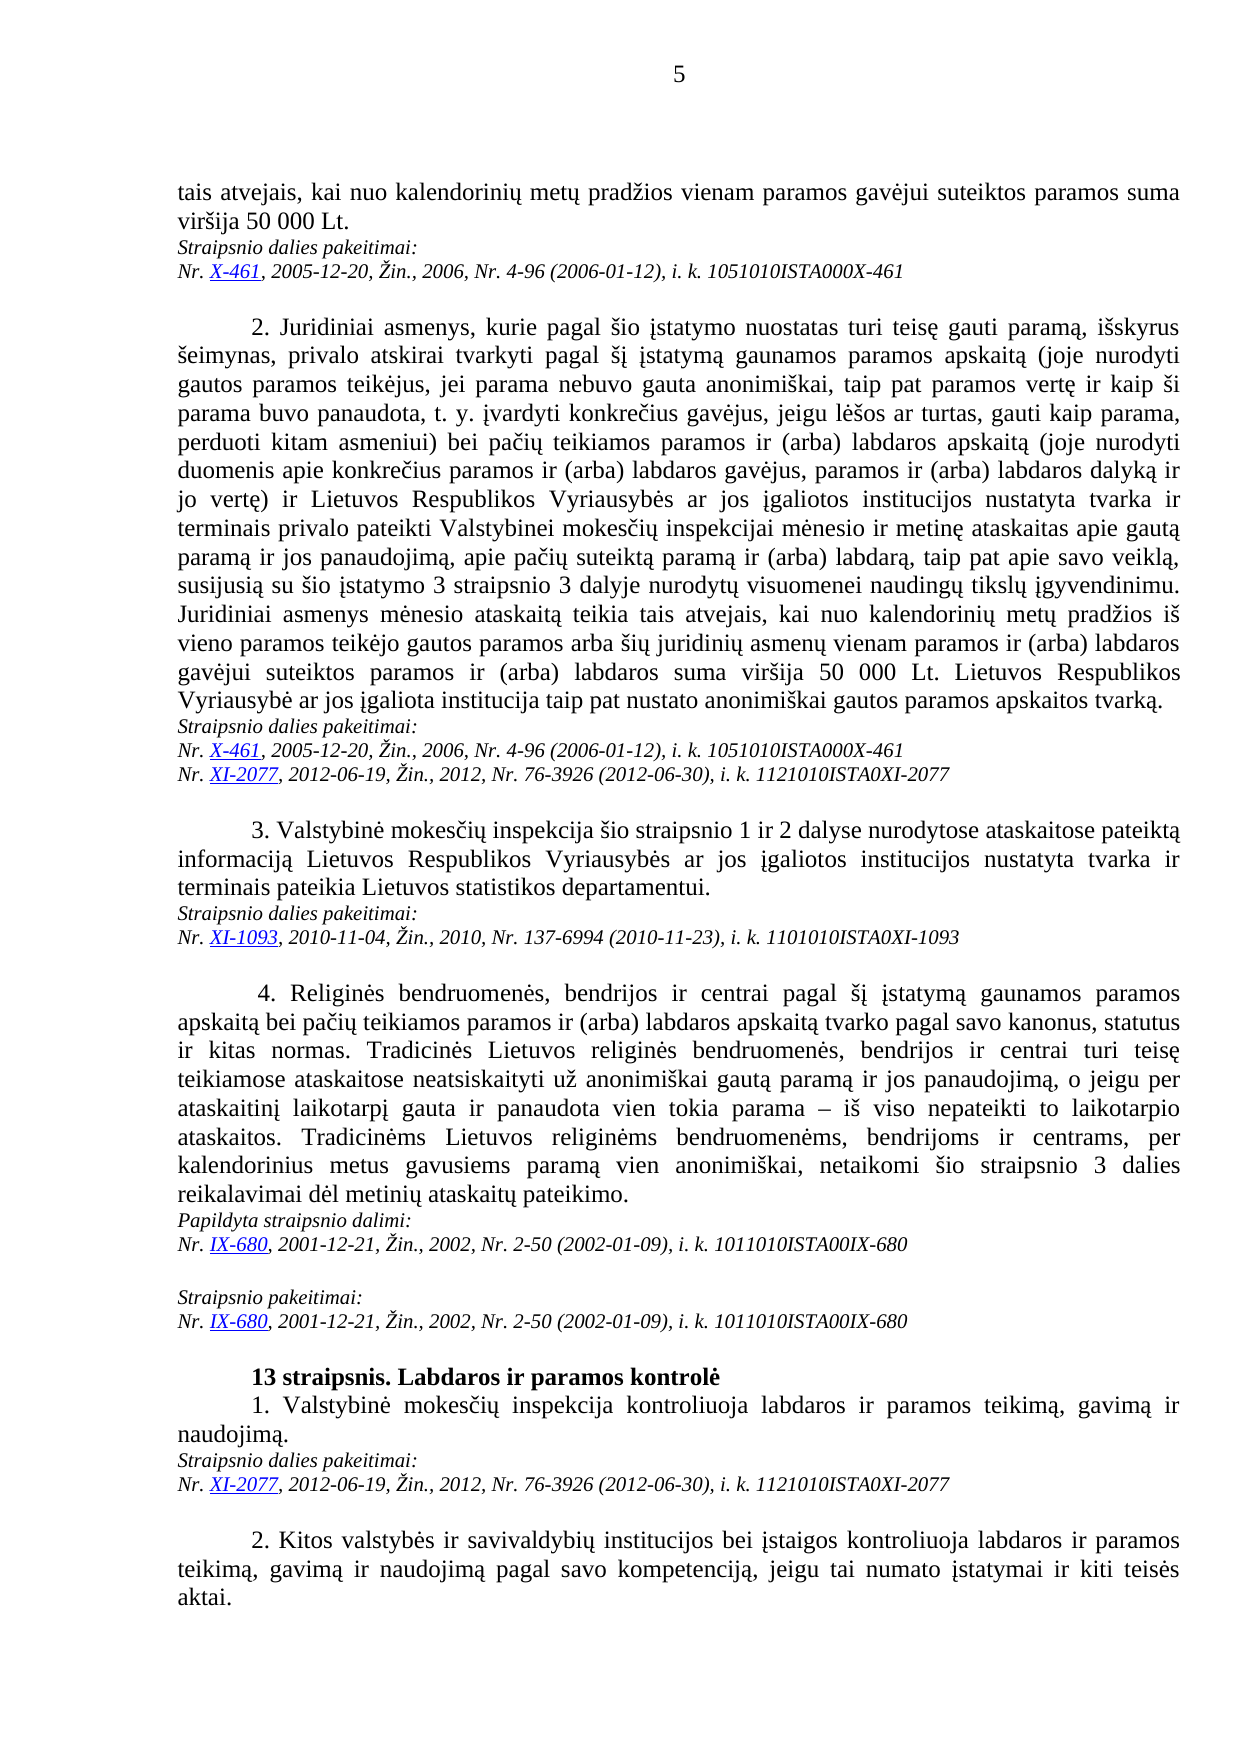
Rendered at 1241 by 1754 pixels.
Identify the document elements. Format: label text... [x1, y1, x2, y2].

text Straipsnio dalies pakeitimai: [177, 1448, 1181, 1472]
text 1. Valstybinė mokesčių inspekcija kontroliuoja labdaros ir paramos teikimą, gavimą ir naudojimą. [177, 1391, 1181, 1448]
text tais atvejais, kai nuo kalendorinių metų pradžios vienam paramos gavėjui suteiktos paramos suma viršija 50 000 Lt. [177, 177, 1181, 235]
text Papildyta straipsnio dalimi: [177, 1208, 1181, 1232]
text Nr. XI-1093, 2010-11-04, Žin., 2010, Nr. 137-6994 (2010-11-23), i. k. 1101010ISTA0XI-1093 [177, 925, 1181, 949]
text 3. Valstybinė mokesčių inspekcija šio straipsnio 1 ir 2 dalyse nurodytose ataskaitose pateiktą informaciją Lietuvos Respublikos Vyriausybės ar jos įgaliotos institucijos nustatyta tvarka ir terminais pateikia Lietuvos statistikos departamentui. [177, 815, 1181, 901]
text Straipsnio pakeitimai: [177, 1285, 1181, 1309]
text 4. Religinės bendruomenės, bendrijos ir centrai pagal šį įstatymą gaunamos paramos apskaitą bei pačių teikiamos paramos ir (arba) labdaros apskaitą tvarko pagal savo kanonus, statutus ir kitas normas. Tradicinės Lietuvos religinės bendruomenės, bendrijos ir centrai turi teisę teikiamose ataskaitose neatsiskaityti už anonimiškai gautą paramą ir jos panaudojimą, o jeigu per ataskaitinį laikotarpį gauta ir panaudota vien tokia parama – iš viso nepateikti to laikotarpio ataskaitos. Tradicinėms Lietuvos religinėms bendruomenėms, bendrijoms ir centrams, per kalendorinius metus gavusiems paramą vien anonimiškai, netaikomi šio straipsnio 3 dalies reikalavimai dėl metinių ataskaitų pateikimo. [177, 978, 1181, 1208]
text Straipsnio dalies pakeitimai: [177, 901, 1181, 925]
text 13 straipsnis. Labdaros ir paramos kontrolė [177, 1362, 1181, 1391]
text Nr. X-461, 2005-12-20, Žin., 2006, Nr. 4-96 (2006-01-12), i. k. 1051010ISTA000X-461 [177, 259, 1181, 283]
text Nr. XI-2077, 2012-06-19, Žin., 2012, Nr. 76-3926 (2012-06-30), i. k. 1121010ISTA0XI-2077 [177, 762, 1181, 786]
text Straipsnio dalies pakeitimai: [177, 714, 1181, 738]
text 2. Juridiniai asmenys, kurie pagal šio įstatymo nuostatas turi teisę gauti paramą, išskyrus šeimynas, privalo atskirai tvarkyti pagal šį įstatymą gaunamos paramos apskaitą (joje nurodyti gautos paramos teikėjus, jei parama nebuvo gauta anonimiškai, taip pat paramos vertę ir kaip ši parama buvo panaudota, t. y. įvardyti konkrečius gavėjus, jeigu lėšos ar turtas, gauti kaip parama, perduoti kitam asmeniui) bei pačių teikiamos paramos ir (arba) labdaros apskaitą (joje nurodyti duomenis apie konkrečius paramos ir (arba) labdaros gavėjus, paramos ir (arba) labdaros dalyką ir jo vertę) ir Lietuvos Respublikos Vyriausybės ar jos įgaliotos institucijos nustatyta tvarka ir terminais privalo pateikti Valstybinei mokesčių inspekcijai mėnesio ir metinę ataskaitas apie gautą paramą ir jos panaudojimą, apie pačių suteiktą paramą ir (arba) labdarą, taip pat apie savo veiklą, susijusią su šio įstatymo 3 straipsnio 3 dalyje nurodytų visuomenei naudingų tikslų įgyvendinimu. Juridiniai asmenys mėnesio ataskaitą teikia tais atvejais, kai nuo kalendorinių metų pradžios iš vieno paramos teikėjo gautos paramos arba šių juridinių asmenų vienam paramos ir (arba) labdaros gavėjui suteiktos paramos ir (arba) labdaros suma viršija 50 000 Lt. Lietuvos Respublikos Vyriausybė ar jos įgaliota institucija taip pat nustato anonimiškai gautos paramos apskaitos tvarką. [177, 312, 1181, 714]
text Nr. XI-2077, 2012-06-19, Žin., 2012, Nr. 76-3926 (2012-06-30), i. k. 1121010ISTA0XI-2077 [177, 1472, 1181, 1496]
text Nr. IX-680, 2001-12-21, Žin., 2002, Nr. 2-50 (2002-01-09), i. k. 1011010ISTA00IX-680 [177, 1309, 1181, 1333]
text Straipsnio dalies pakeitimai: [177, 235, 1181, 259]
text Nr. IX-680, 2001-12-21, Žin., 2002, Nr. 2-50 (2002-01-09), i. k. 1011010ISTA00IX-680 [177, 1232, 1181, 1256]
text 2. Kitos valstybės ir savivaldybių institucijos bei įstaigos kontroliuoja labdaros ir paramos teikimą, gavimą ir naudojimą pagal savo kompetenciją, jeigu tai numato įstatymai ir kiti teisės aktai. [177, 1525, 1181, 1611]
text Nr. X-461, 2005-12-20, Žin., 2006, Nr. 4-96 (2006-01-12), i. k. 1051010ISTA000X-461 [177, 738, 1181, 762]
